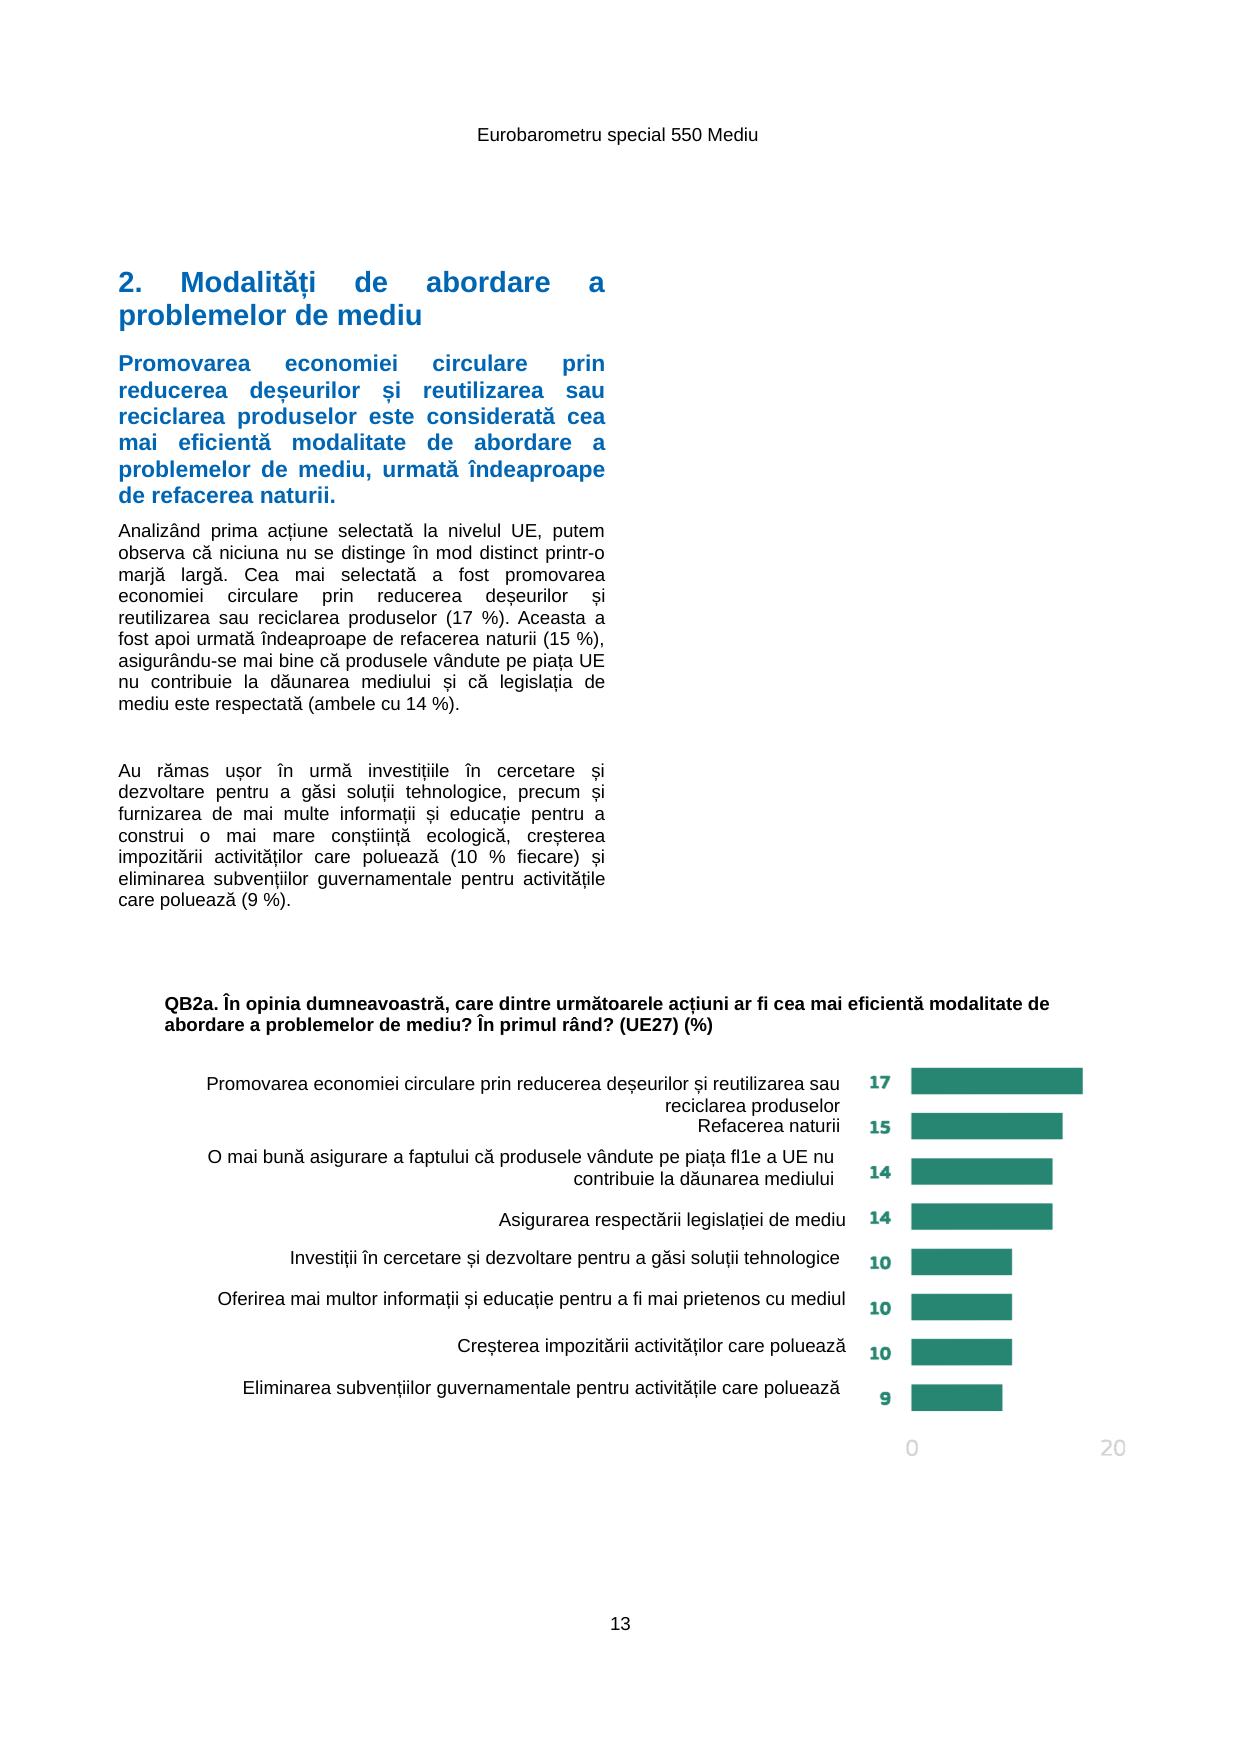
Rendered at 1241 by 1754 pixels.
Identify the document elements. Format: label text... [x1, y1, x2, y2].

text Promovarea economiei circulare prin reducerea deșeurilor și reutilizarea sau reciclarea produselor este considerată cea mai eficientă modalitate de abordare a problemelor de mediu, urmată îndeaproape de refacerea naturii. [118, 350, 605, 508]
subtitle 2. Modalități de abordare a problemelor de mediu [118, 265, 605, 332]
text Analizând prima acțiune selectată la nivelul UE, putem observa că niciuna nu se distinge în mod distinct printr-o marjă largă. Cea mai selectată a fost promovarea economiei circulare prin reducerea deșeurilor și reutilizarea sau reciclarea produselor (17 %). Aceasta a fost apoi urmată îndeaproape de refacerea naturii (15 %), asigurându-se mai bine că produsele vândute pe piața UE nu contribuie la dăunarea mediului și că legislația de mediu este respectată (ambele cu 14 %). [118, 520, 605, 714]
picture [856, 1059, 1162, 1468]
text Au rămas ușor în urmă investițiile în cercetare și dezvoltare pentru a găsi soluții tehnologice, precum și furnizarea de mai multe informații și educație pentru a construi o mai mare conștiință ecologică, creșterea impozitării activităților care poluează (10 % fiecare) și eliminarea subvențiilor guvernamentale pentru activitățile care poluează (9 %). [118, 760, 605, 911]
